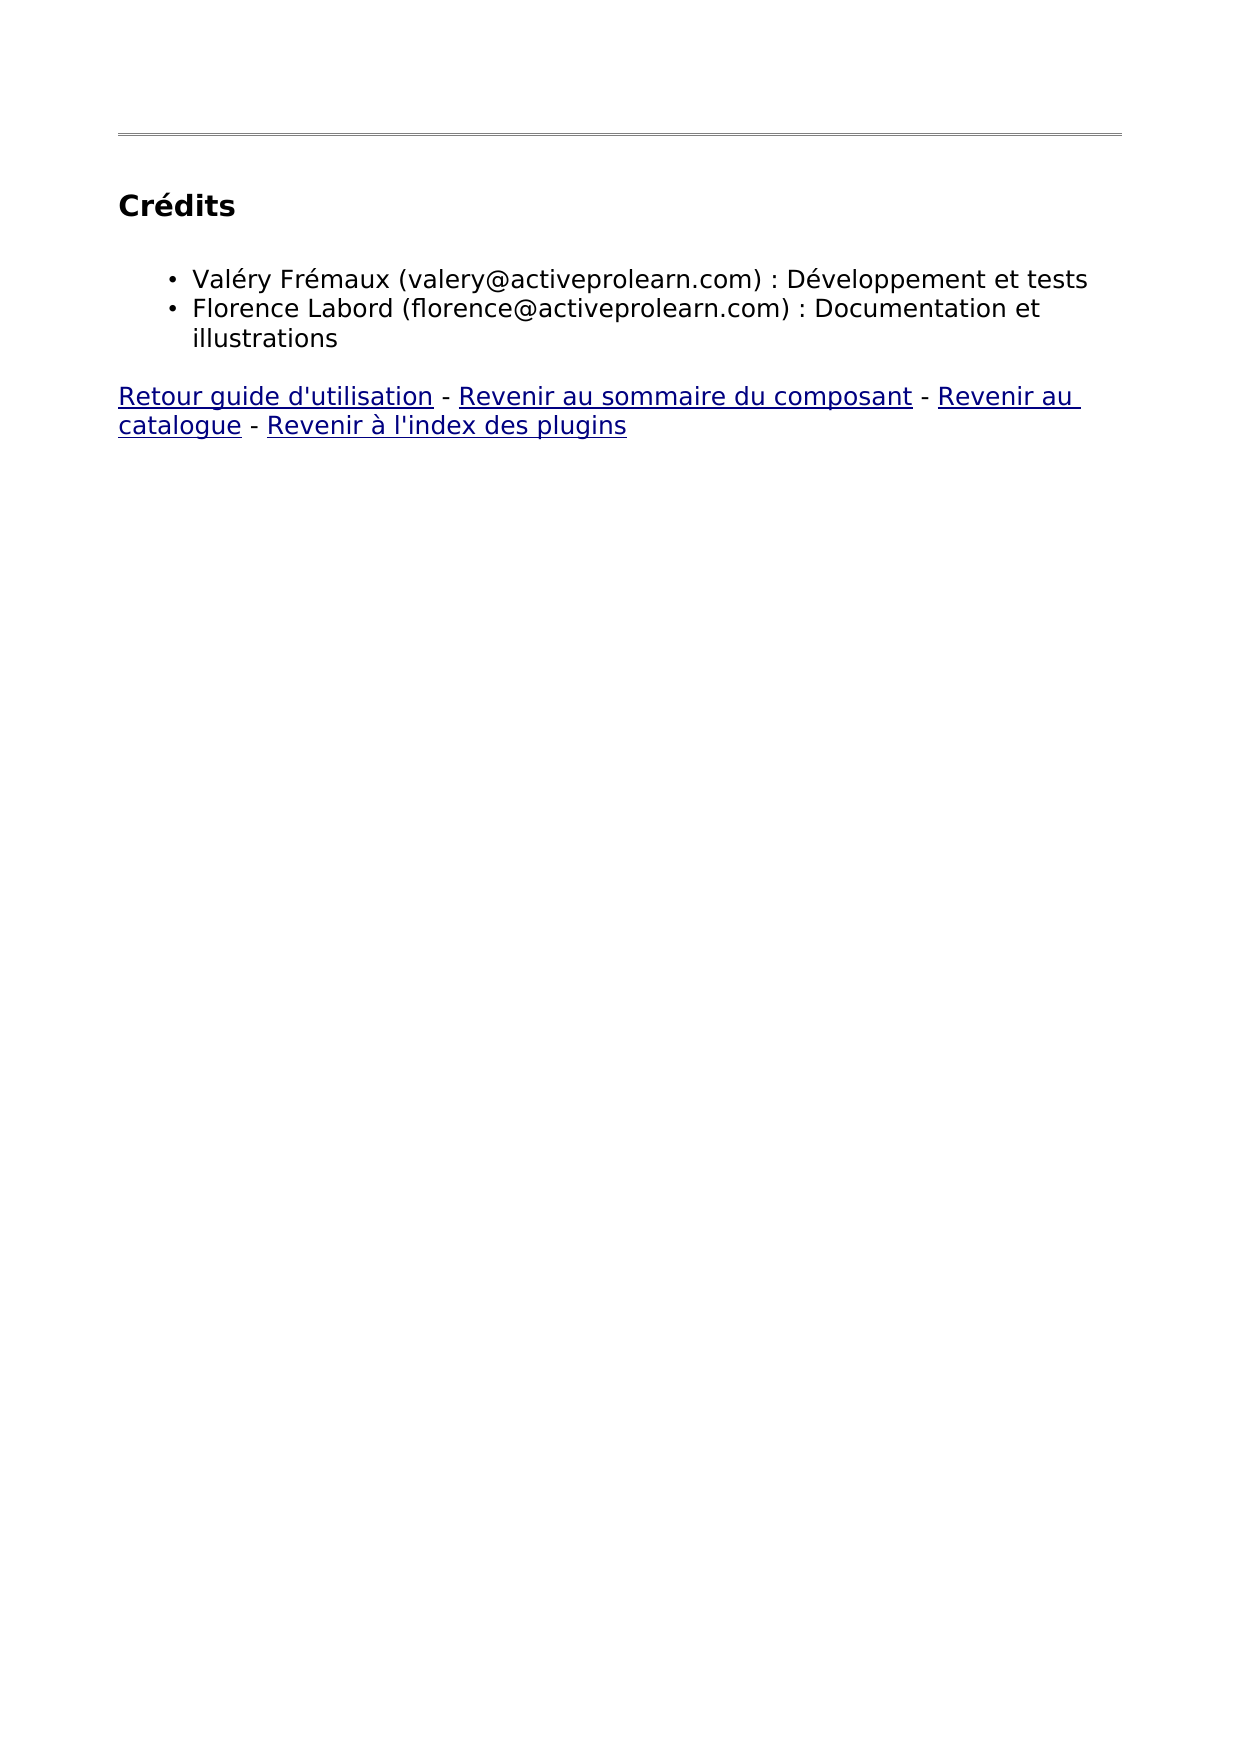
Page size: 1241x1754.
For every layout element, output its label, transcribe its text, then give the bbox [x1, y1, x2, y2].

text Retour guide d'utilisation - Revenir au sommaire du composant - Revenir au catalogue - Revenir à l'index des plugins [118, 382, 1122, 441]
list Florence Labord (florence@activeprolearn.com) : Documentation et illustrations [177, 294, 1122, 353]
list Valéry Frémaux (valery@activeprolearn.com) : Développement et tests [177, 265, 1122, 294]
subtitle Crédits [118, 189, 1122, 223]
